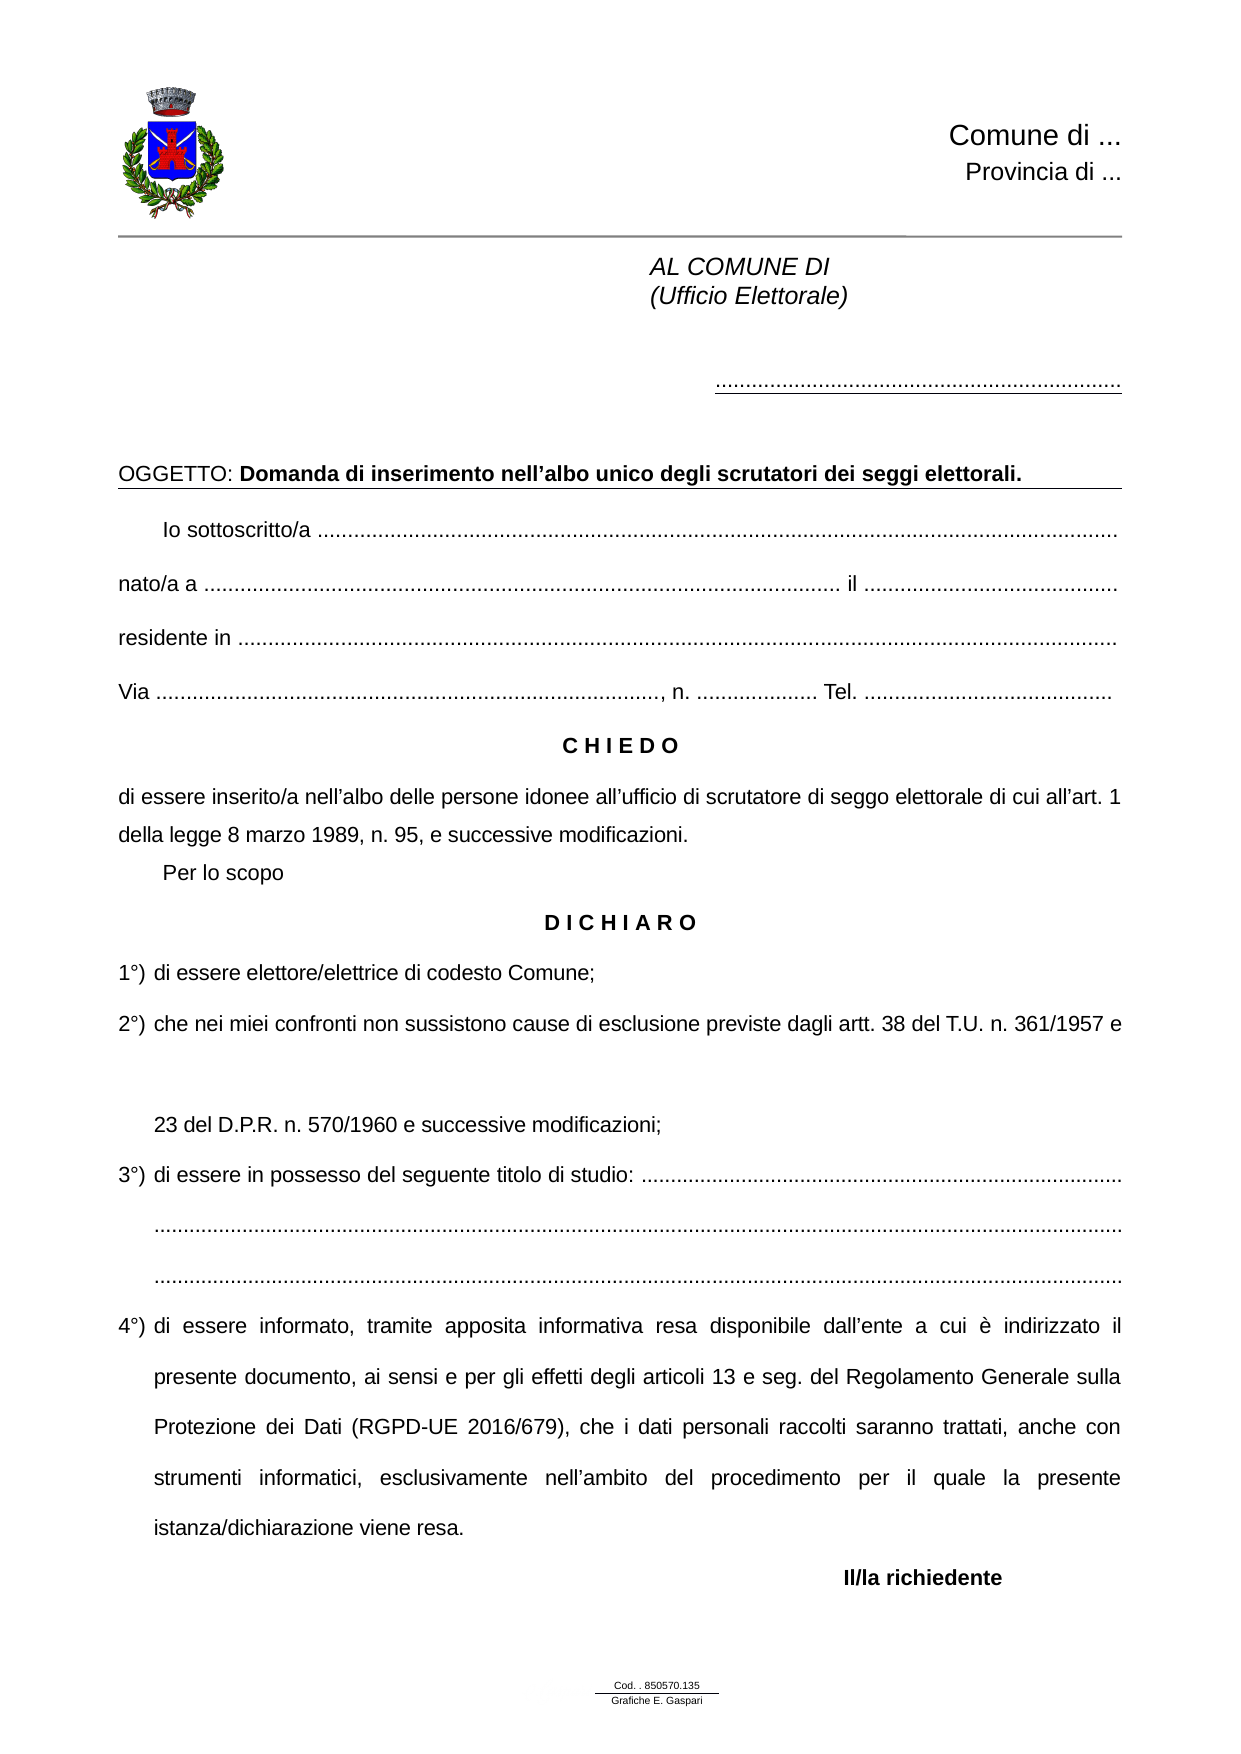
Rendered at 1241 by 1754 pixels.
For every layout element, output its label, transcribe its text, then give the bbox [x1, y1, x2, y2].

text Il/la richiedente [709, 1565, 1122, 1591]
text Comune di ... [224, 118, 1122, 152]
text Io sottoscritto/a .................................................................................................................................... nato/a a ......................................................................................................... il .......................................... residente in ................................................................................................................................................. Via ..................................................................................., n. .................... Tel. ......................................... [118, 514, 1122, 705]
text (Ufficio Elettorale) [118, 281, 1122, 310]
text DICHIARO [118, 910, 1122, 935]
text OGGETTO: Domanda di inserimento nell’albo unico degli scrutatori dei seggi elettorali. [118, 461, 1122, 488]
text di essere inserito/a nell’albo delle persone idonee all’ufficio di scrutatore di seggo elettorale di cui all’art. 1 della legge 8 marzo 1989, n. 95, e successive modificazioni. [118, 784, 1122, 847]
text 1°) di essere elettore/elettrice di codesto Comune; [118, 960, 1122, 986]
picture [122, 87, 224, 219]
text Per lo scopo [118, 859, 1122, 885]
text Provincia di ... [224, 157, 1122, 185]
text AL COMUNE DI [118, 252, 1122, 281]
text 2°) che nei miei confronti non sussistono cause di esclusione previste dagli artt. 38 del T.U. n. 361/1957 e 23 del D.P.R. n. 570/1960 e successive modificazioni; [118, 1011, 1122, 1137]
text CHIEDO [118, 733, 1122, 759]
text 3°) di essere in possesso del seguente titolo di studio: .................................................................................. ..................................................................................................................................................................... ..................................................................................................................................................................... [118, 1162, 1122, 1288]
text 4°) di essere informato, tramite apposita informativa resa disponibile dall’ente a cui è indirizzato il presente documento, ai sensi e per gli effetti degli articoli 13 e seg. del Regolamento Generale sulla Protezione dei Dati (RGPD-UE 2016/679), che i dati personali raccolti saranno trattati, anche con strumenti informatici, esclusivamente nell’ambito del procedimento per il quale la presente istanza/dichiarazione viene resa. [118, 1313, 1122, 1540]
text ................................................................... [715, 364, 1122, 393]
